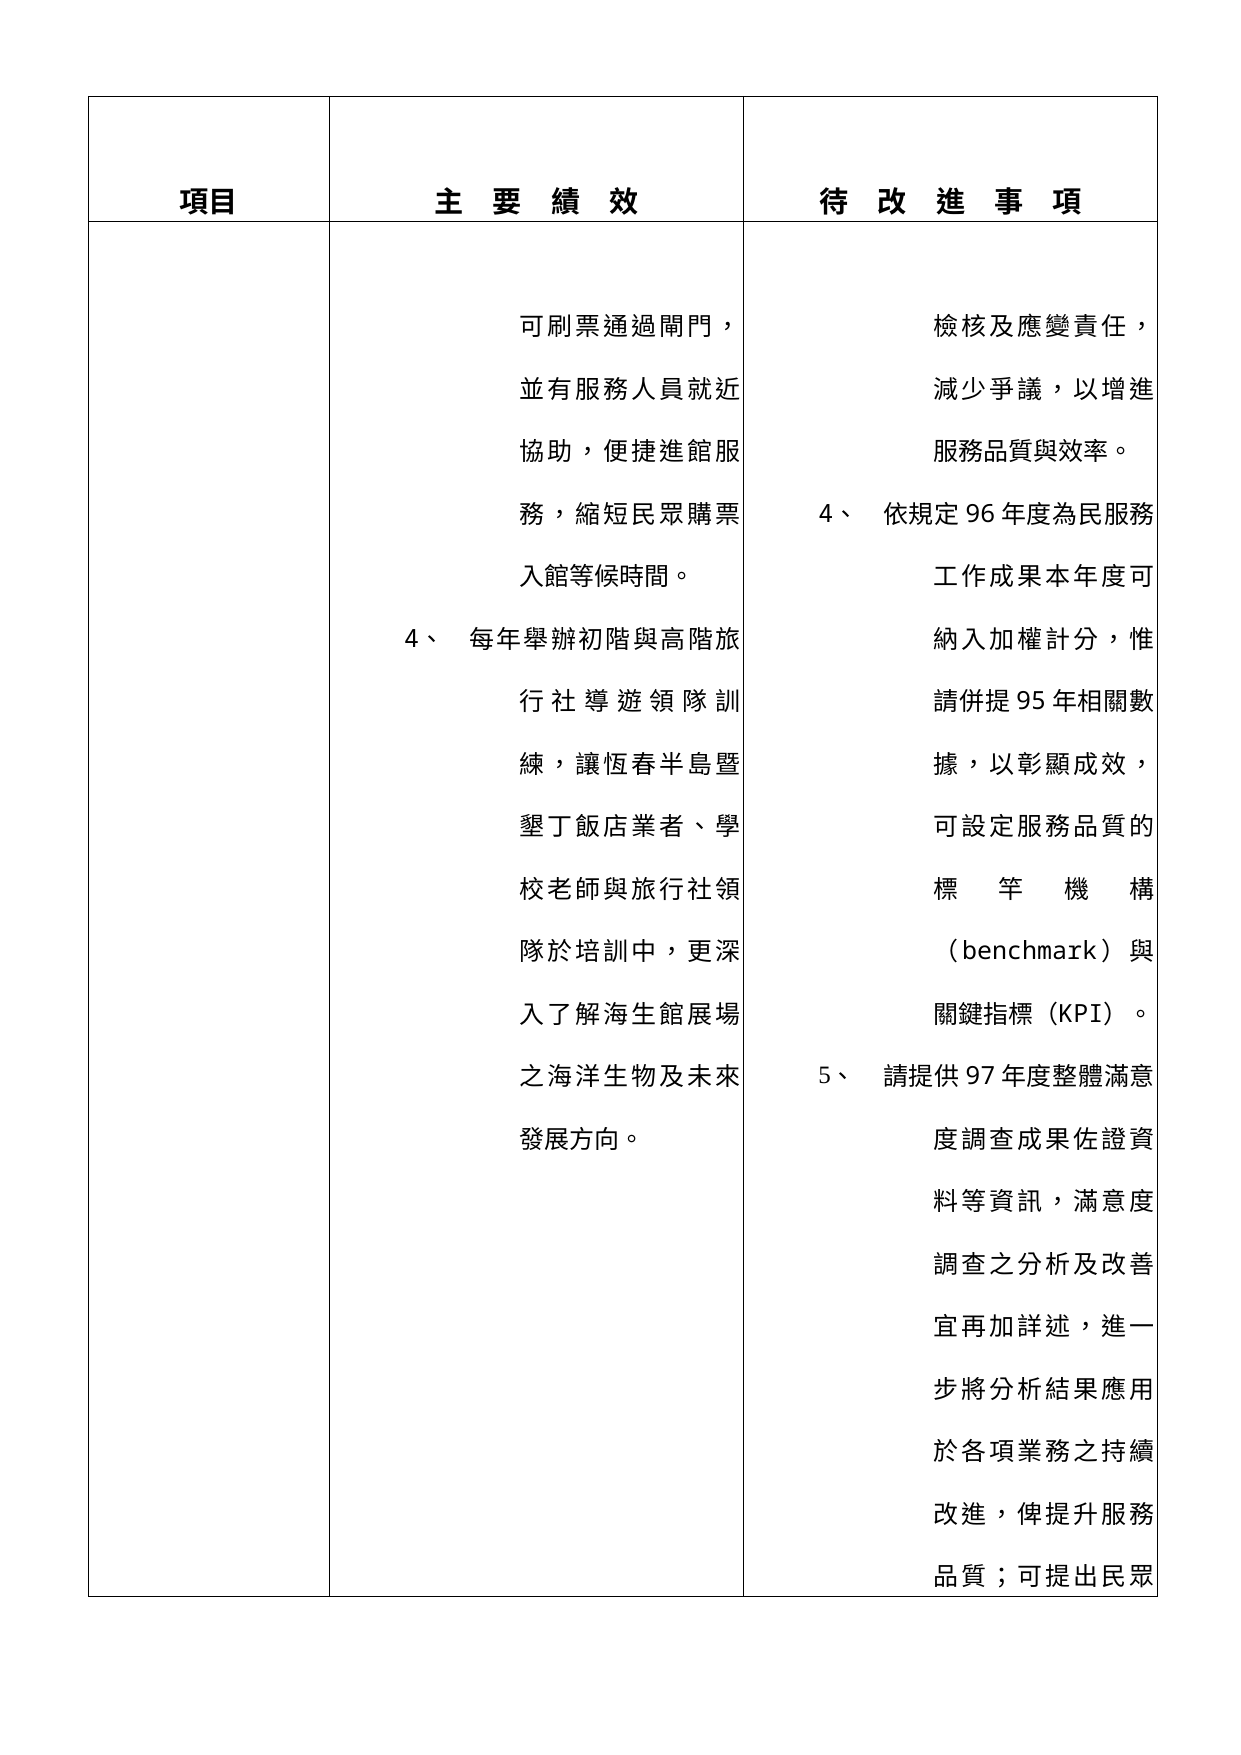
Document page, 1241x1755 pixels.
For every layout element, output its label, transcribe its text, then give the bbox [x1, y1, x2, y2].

table_header 待 改 進 事 項 [744, 97, 1157, 221]
table_header 主 要 績 效 [330, 97, 743, 221]
table_cell [89, 222, 329, 1596]
table_header 項目 [89, 97, 329, 221]
table_cell 可刷票通過閘門，並有服務人員就近協助，便捷進館服務，縮短民眾購票入館等候時間。 每年舉辦初階與高階旅行社導遊領隊訓練，讓恆春半島暨墾丁飯店業者、學校老師與旅行社領隊於培訓中，更深入了解海生館展場之海洋生物及未來發展方向。 [330, 222, 743, 1596]
table_cell 請結合服務禮貌訓練、考核及獎勵制度（含同仁及志工），加強全員參與；電話禮貌測試次數可再增加，可採與友館（校）互評，降低服務盲點。 各項成效建請儘量突顯「特色」及「具體量化成果」，並加強呈現年度績效之成長率。 請持續加強訓練同仁因應緊急事件處理能力，強化同仁工作檢核及應變責任，減少爭議，以增進服務品質與效率。 依規定96年度為民服務工作成果本年度可納入加權計分，惟請併提95年相關數據，以彰顯成效，可設定服務品質的標竿機構（benchmark）與關鍵指標（KPI）。 請提供97年度整體滿意度調查成果佐證資料等資訊，滿意度調查之分析及改善宜再加詳述，進一步將分析結果應用於各項業務之持續改進，俾提升服務品質；可提出民眾意見處理之具體案例作為佐證。 依據每月展場顧客意見交流問卷(97年6月)顯示，餐廳及館內動線指示滿意度低落，館方應與委外公司共同確實嚴格把關，再予以加強。 海生館為我國第一個推動委外經營之社教機構，建議館方多多行銷推動BOT策略籌劃、執行之相關經驗，除供其他可能執行BOT政策之單位參考外，也可讓一般民眾真正瞭解BOT政策及海生館興建始末。 建請建立檢討改善措施及其執行績效檢核機制。 為廣拓溝通管道，接納民眾意見，落實政策互動平台，建請建置或加強「傾聽人民聲音」推動機制。 可多利用新聞局免費的宣傳活動與廣告，行銷館藏與特展。 [744, 222, 1157, 1596]
